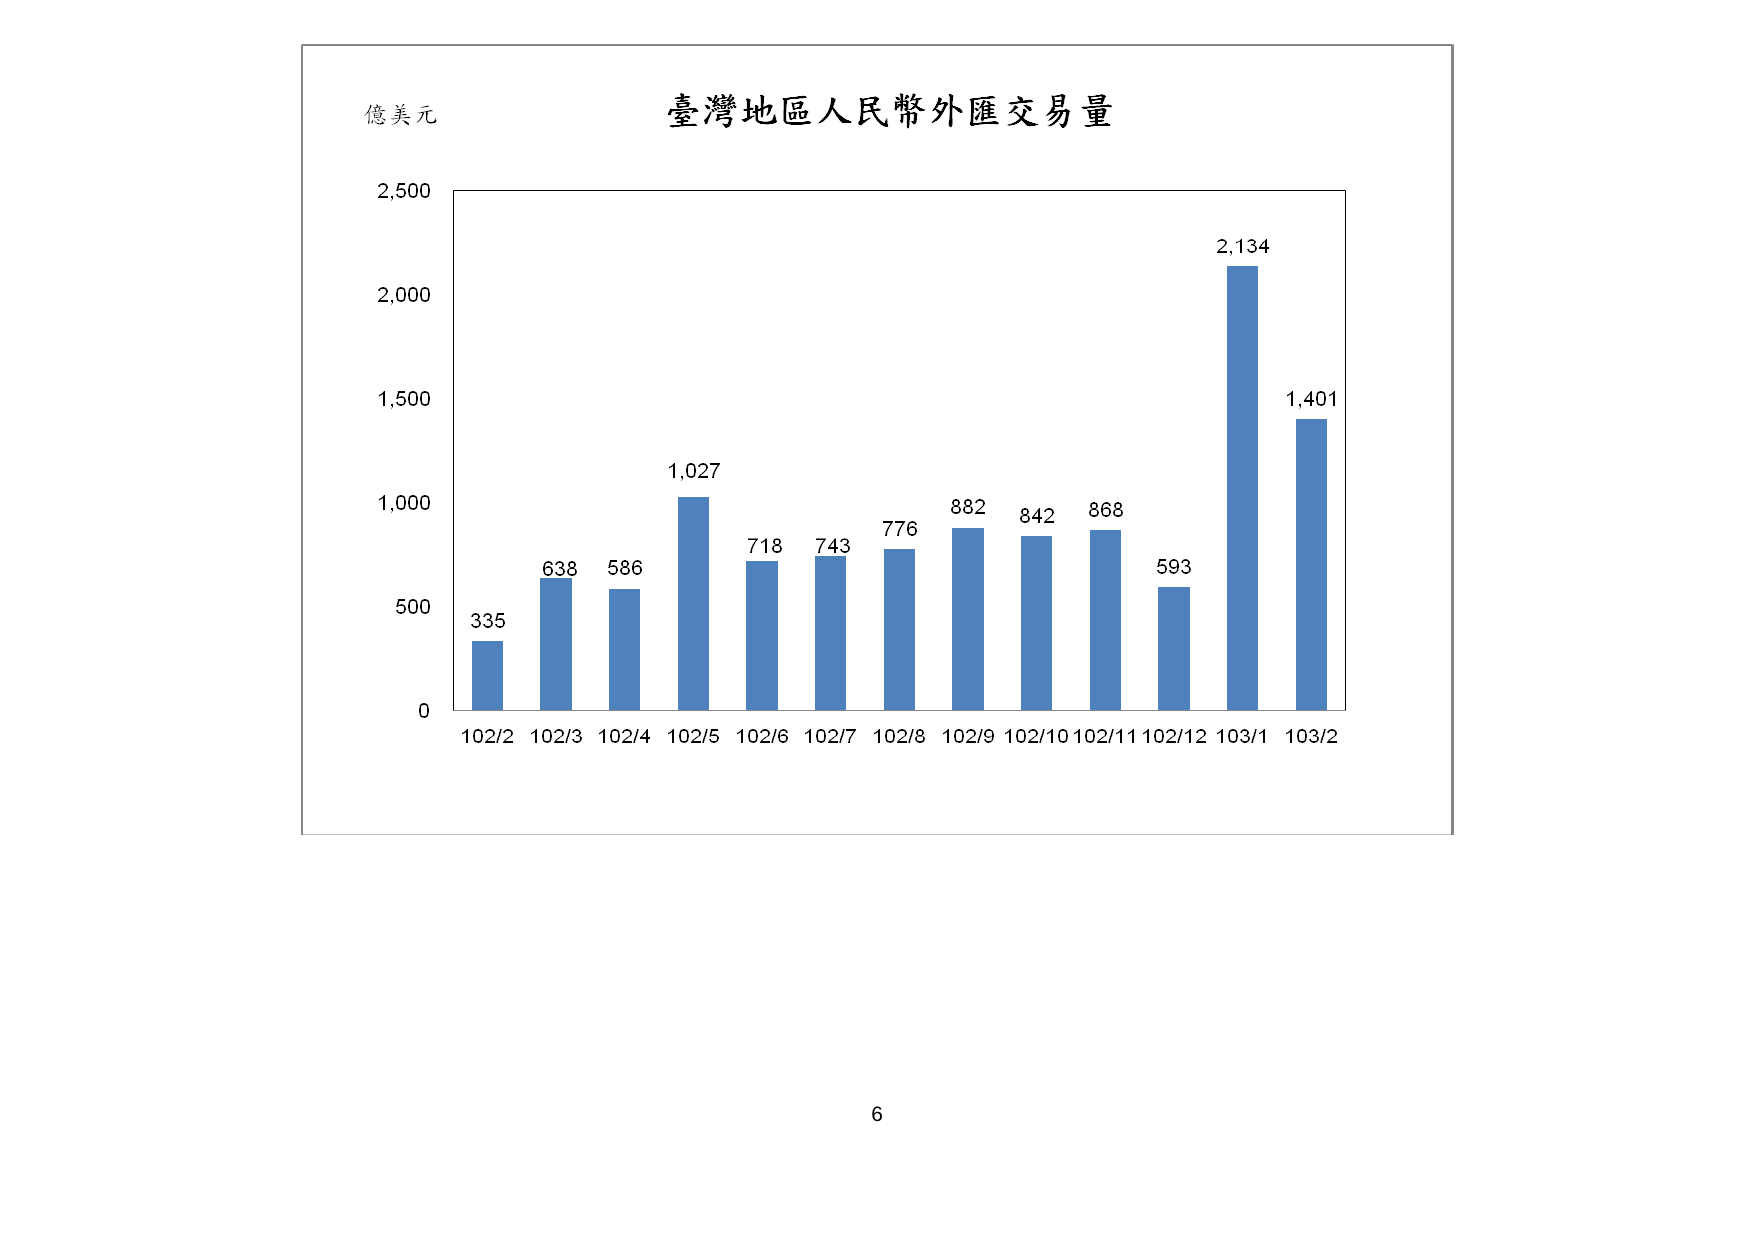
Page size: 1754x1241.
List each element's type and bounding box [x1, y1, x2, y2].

picture [300, 44, 1454, 835]
